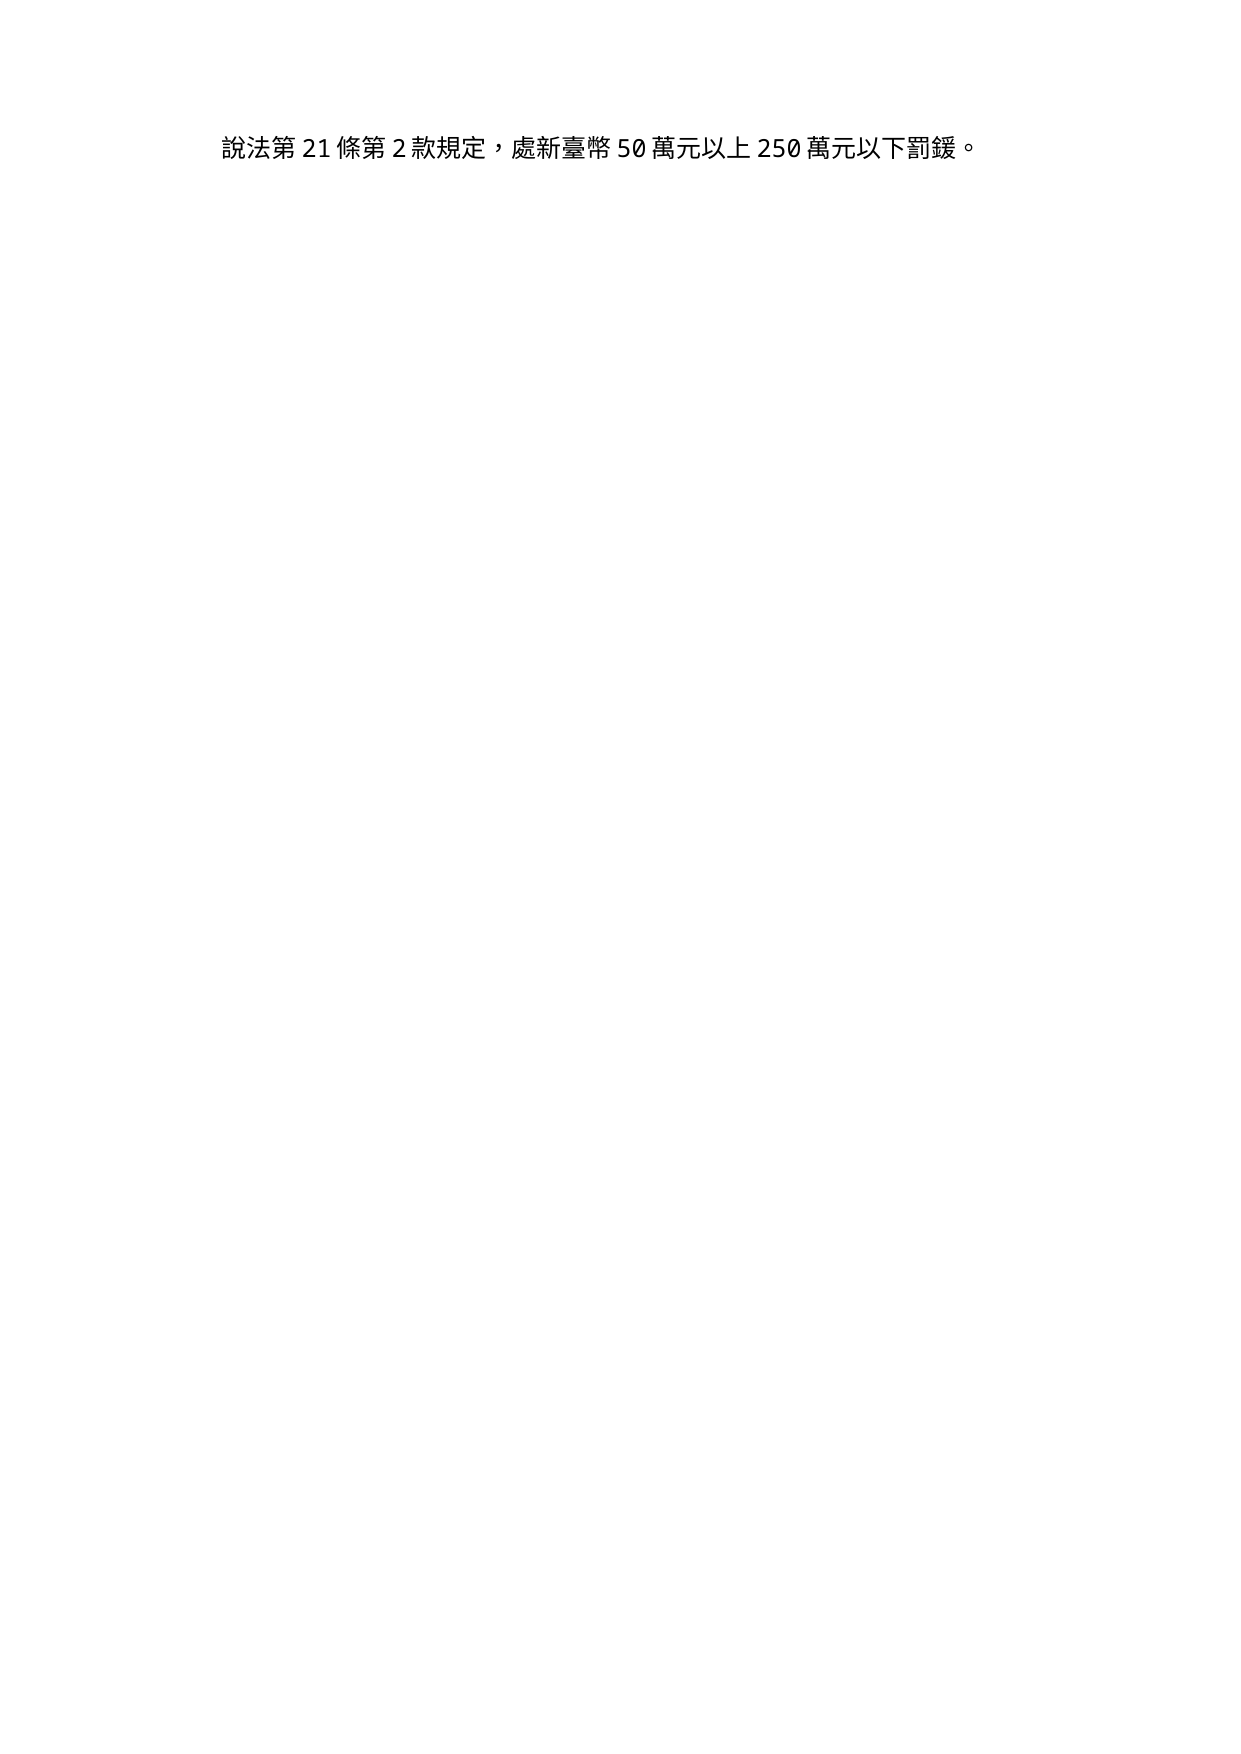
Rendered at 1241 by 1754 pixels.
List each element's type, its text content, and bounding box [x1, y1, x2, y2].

text 說法第21條第2款規定，處新臺幣50萬元以上250萬元以下罰鍰。 [177, 105, 1092, 168]
